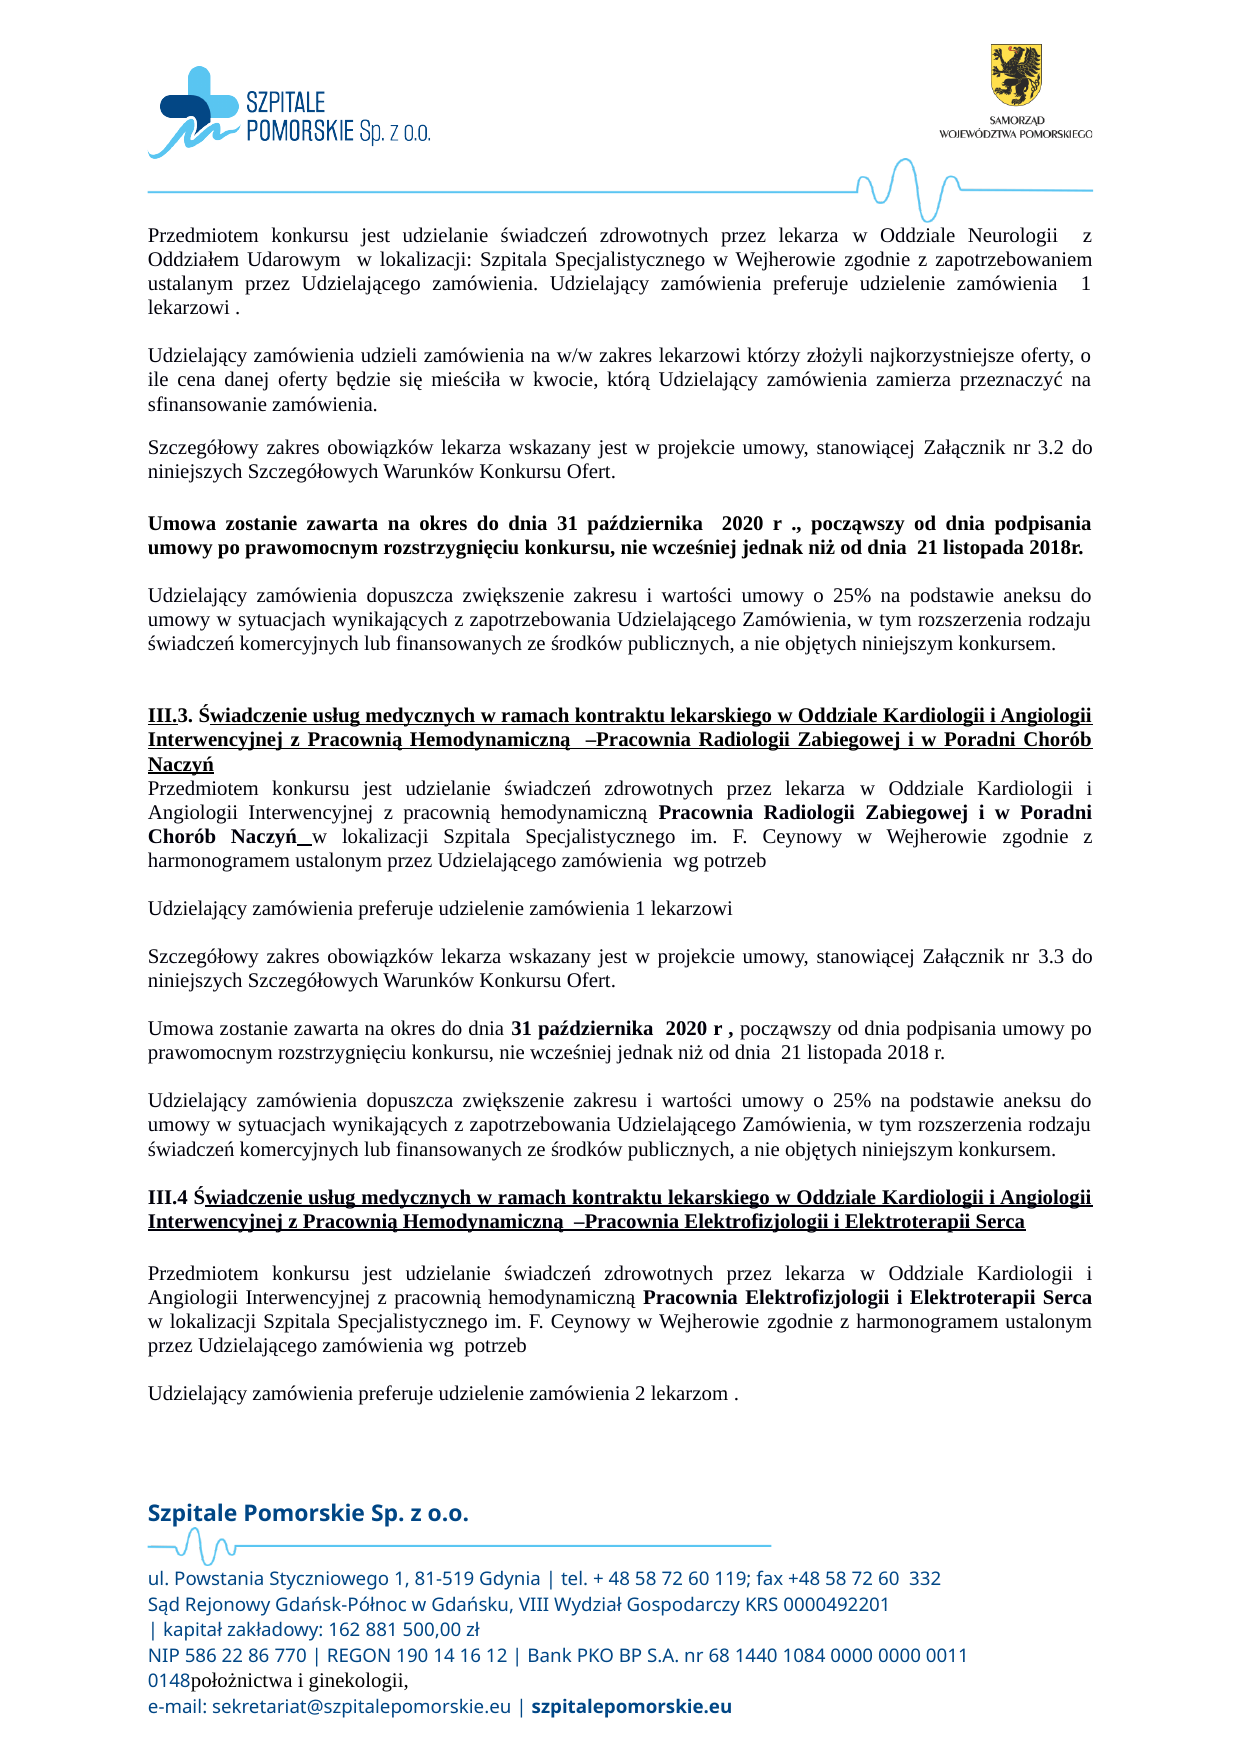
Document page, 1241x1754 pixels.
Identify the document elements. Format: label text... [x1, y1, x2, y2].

text Szczegółowy zakres obowiązków lekarza wskazany jest w projekcie umowy, stanowiącej Załącznik nr 3.2 do niniejszych Szczegółowych Warunków Konkursu Ofert. [148, 435, 1092, 483]
text Udzielający zamówienia dopuszcza zwiększenie zakresu i wartości umowy o 25% na podstawie aneksu do umowy w sytuacjach wynikających z zapotrzebowania Udzielającego Zamówienia, w tym rozszerzenia rodzaju świadczeń komercyjnych lub finansowanych ze środków publicznych, a nie objętych niniejszym konkursem. [148, 583, 1092, 655]
text Przedmiotem konkursu jest udzielanie świadczeń zdrowotnych przez lekarza w Oddziale Kardiologii i Angiologii Interwencyjnej z pracownią hemodynamiczną Pracownia Radiologii Zabiegowej i w Poradni Chorób Naczyń w lokalizacji Szpitala Specjalistycznego im. F. Ceynowy w Wejherowie zgodnie z harmonogramem ustalonym przez Udzielającego zamówienia wg potrzeb [148, 776, 1092, 872]
text Udzielający zamówienia preferuje udzielenie zamówienia 2 lekarzom . [148, 1381, 1092, 1405]
text III.4 Świadczenie usług medycznych w ramach kontraktu lekarskiego w Oddziale Kardiologii i Angiologii Interwencyjnej z Pracownią Hemodynamiczną –Pracownia Elektrofizjologii i Elektroterapii Serca [148, 1184, 1092, 1233]
text Umowa zostanie zawarta na okres do dnia 31 października 2020 r , począwszy od dnia podpisania umowy po prawomocnym rozstrzygnięciu konkursu, nie wcześniej jednak niż od dnia 21 listopada 2018 r. [148, 1016, 1092, 1064]
text Udzielający zamówienia dopuszcza zwiększenie zakresu i wartości umowy o 25% na podstawie aneksu do umowy w sytuacjach wynikających z zapotrzebowania Udzielającego Zamówienia, w tym rozszerzenia rodzaju świadczeń komercyjnych lub finansowanych ze środków publicznych, a nie objętych niniejszym konkursem. [148, 1088, 1092, 1161]
text Umowa zostanie zawarta na okres do dnia 31 października 2020 r ., począwszy od dnia podpisania umowy po prawomocnym rozstrzygnięciu konkursu, nie wcześniej jednak niż od dnia 21 listopada 2018r. [148, 511, 1092, 559]
text Przedmiotem konkursu jest udzielanie świadczeń zdrowotnych przez lekarza w Oddziale Kardiologii i Angiologii Interwencyjnej z pracownią hemodynamiczną Pracownia Elektrofizjologii i Elektroterapii Serca w lokalizacji Szpitala Specjalistycznego im. F. Ceynowy w Wejherowie zgodnie z harmonogramem ustalonym przez Udzielającego zamówienia wg potrzeb [148, 1261, 1092, 1357]
text Naczyń [148, 749, 1092, 776]
text Udzielający zamówienia udzieli zamówienia na w/w zakres lekarzowi którzy złożyli najkorzystniejsze oferty, o ile cena danej oferty będzie się mieściła w kwocie, którą Udzielający zamówienia zamierza przeznaczyć na sfinansowanie zamówienia. [148, 343, 1092, 416]
text Szczegółowy zakres obowiązków lekarza wskazany jest w projekcie umowy, stanowiącej Załącznik nr 3.3 do niniejszych Szczegółowych Warunków Konkursu Ofert. [148, 944, 1092, 992]
text Udzielający zamówienia preferuje udzielenie zamówienia 1 lekarzowi [148, 896, 1092, 920]
text III.3. Świadczenie usług medycznych w ramach kontraktu lekarskiego w Oddziale Kardiologii i Angiologii Interwencyjnej z Pracownią Hemodynamiczną –Pracownia Radiologii Zabiegowej i w Poradni Chorób [148, 703, 1092, 748]
text Przedmiotem konkursu jest udzielanie świadczeń zdrowotnych przez lekarza w Oddziale Neurologii z Oddziałem Udarowym w lokalizacji: Szpitala Specjalistycznego w Wejherowie zgodnie z zapotrzebowaniem ustalanym przez Udzielającego zamówienia. Udzielający zamówienia preferuje udzielenie zamówienia 1 lekarzowi . [148, 223, 1092, 319]
